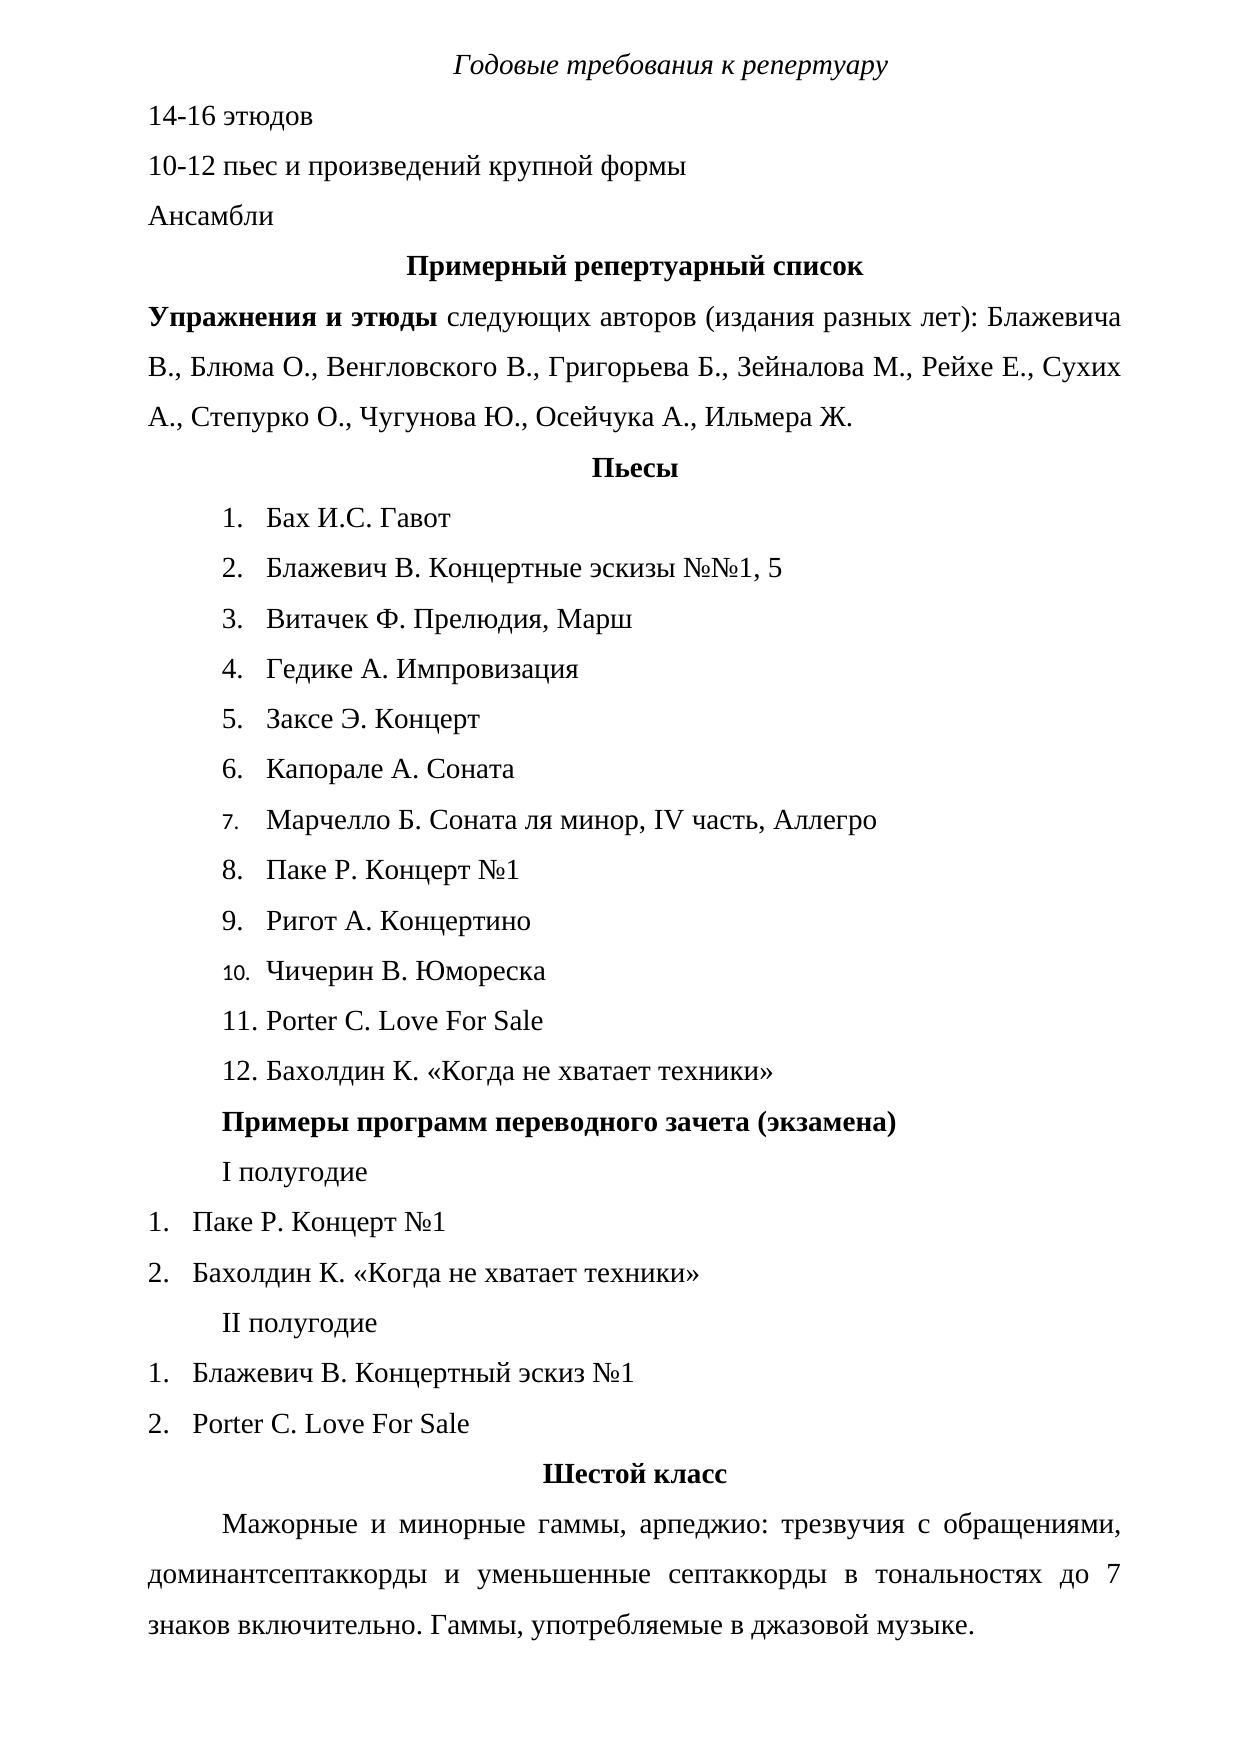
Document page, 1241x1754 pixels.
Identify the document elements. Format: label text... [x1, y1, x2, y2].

list Бахолдин К. «Когда не хватает техники» [148, 1255, 1122, 1288]
text Мажорные и минорные гаммы, арпеджио: трезвучия с обращениями, доминантсептаккорды и уменьшенные септаккорды в тональностях до 7 знаков включительно. Гаммы, употребляемые в джазовой музыке. [148, 1506, 1122, 1641]
text 10-12 пьес и произведений крупной формы [148, 148, 1122, 181]
list Марчелло Б. Соната ля минор, IV часть, Аллегро [148, 802, 1122, 836]
text 14-16 этюдов [148, 98, 1122, 131]
list Гедике А. Импровизация [148, 651, 1122, 684]
list Паке Р. Концерт №1 [148, 852, 1122, 886]
list Бахолдин К. «Когда не хватает техники» [148, 1053, 1122, 1087]
list Porter C. Love For Sale [148, 1003, 1122, 1037]
list Ригот А. Концертино [148, 903, 1122, 936]
list Чичерин В. Юмореска [148, 953, 1122, 986]
list Паке Р. Концерт №1 [148, 1204, 1122, 1238]
list Примеры программ переводного зачета (экзамена) [148, 1104, 1122, 1137]
list Витачек Ф. Прелюдия, Марш [148, 601, 1122, 634]
list Заксе Э. Концерт [148, 701, 1122, 735]
list Блажевич В. Концертный эскиз №1 [148, 1355, 1122, 1389]
text Ансамбли [148, 198, 1122, 232]
text II полугодие [148, 1305, 1122, 1339]
list Porter C. Love For Sale [148, 1406, 1122, 1439]
text Годовые требования к репертуару [148, 47, 1122, 81]
list Бах И.С. Гавот [148, 500, 1122, 534]
text Пьесы [148, 450, 1122, 483]
text Упражнения и этюды следующих авторов (издания разных лет): Блажевича В., Блюма О., Венгловского В., Григорьева Б., Зейналова М., Рейхе Е., Сухих А., Степурко О., Чугунова Ю., Осейчука А., Ильмера Ж. [148, 299, 1122, 433]
text Шестой класс [148, 1456, 1122, 1489]
text Примерный репертуарный список [148, 248, 1122, 282]
list Блажевич В. Концертные эскизы №№1, 5 [148, 550, 1122, 584]
text I полугодие [148, 1154, 1122, 1188]
list Капорале А. Соната [148, 752, 1122, 785]
